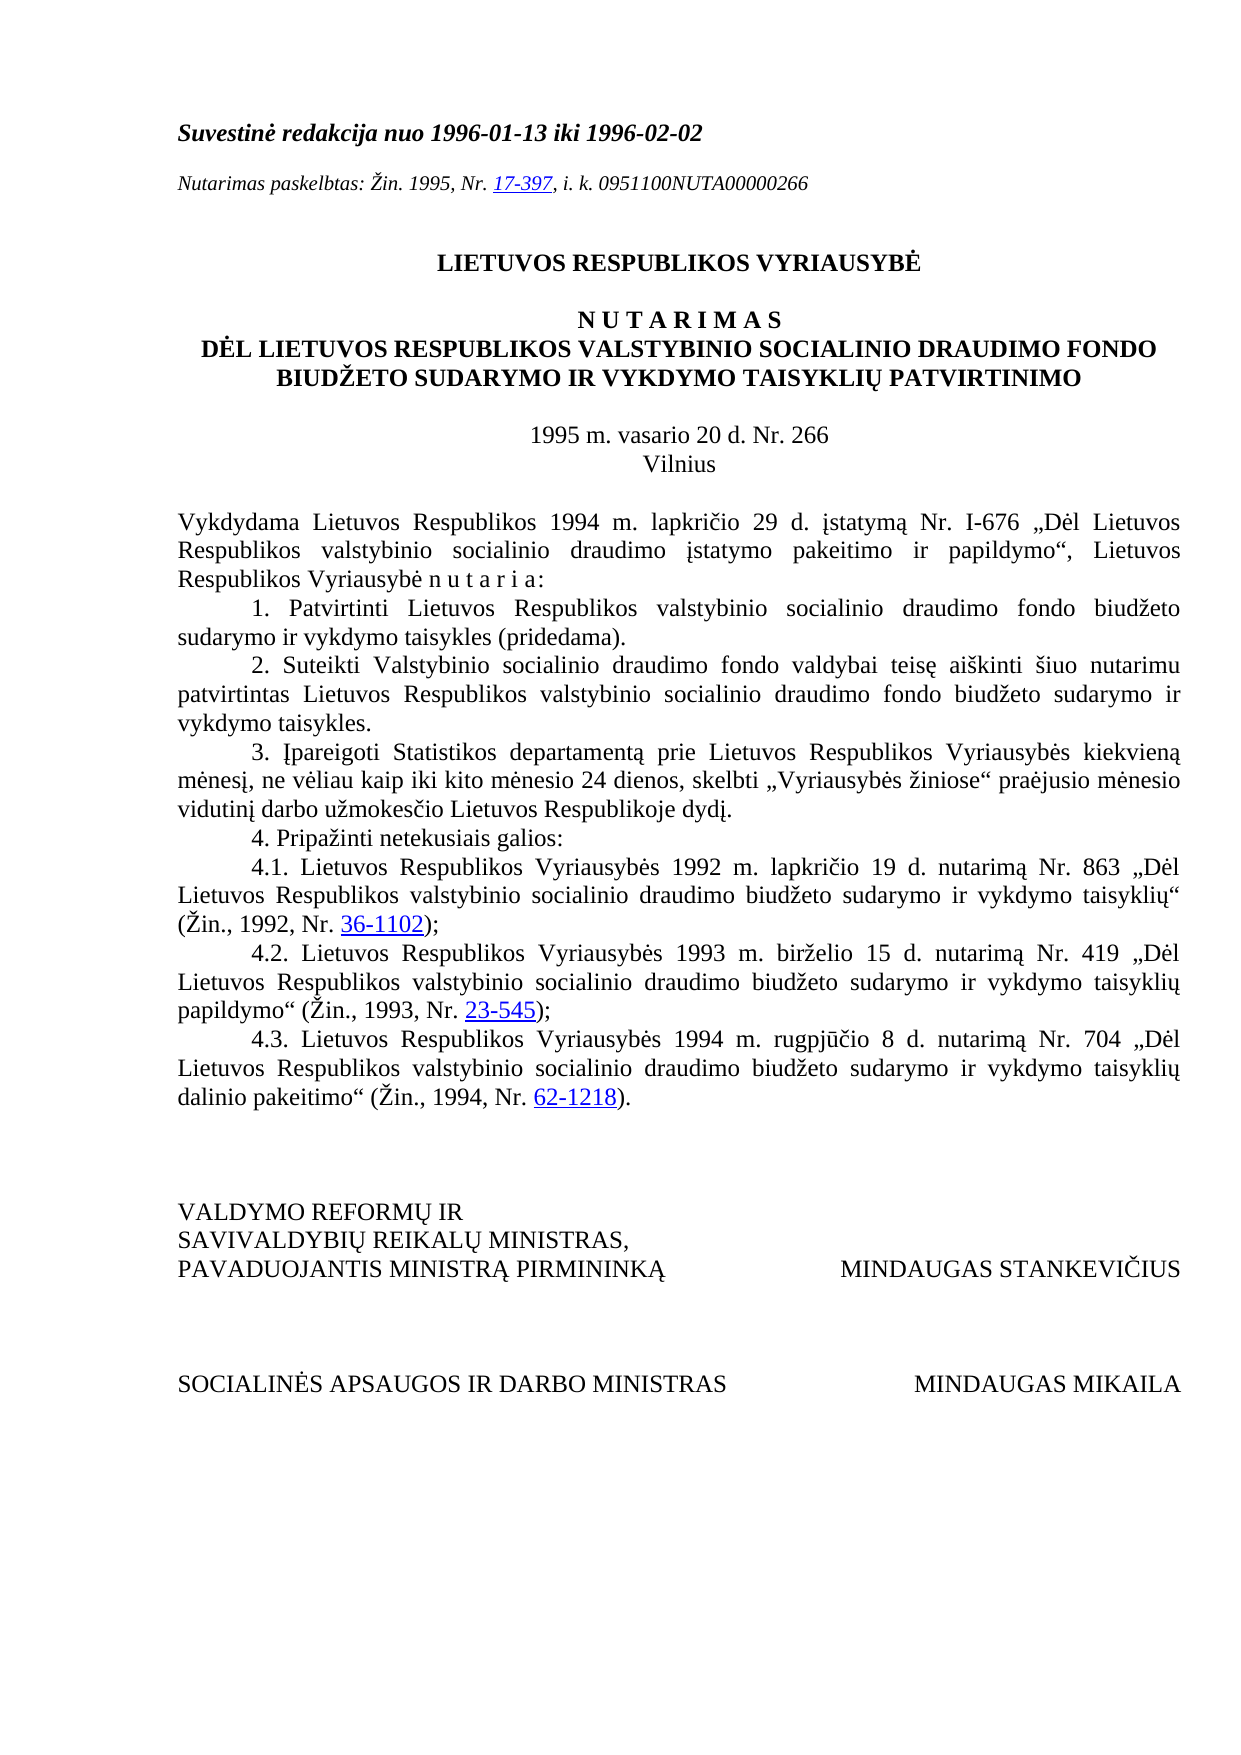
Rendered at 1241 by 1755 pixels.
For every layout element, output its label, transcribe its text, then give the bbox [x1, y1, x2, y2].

text 4.3. Lietuvos Respublikos Vyriausybės 1994 m. rugpjūčio 8 d. nutarimą Nr. 704 „Dėl Lietuvos Respublikos valstybinio socialinio draudimo biudžeto sudarymo ir vykdymo taisyklių dalinio pakeitimo“ (Žin., 1994, Nr. 62-1218). [177, 1024, 1181, 1110]
text 4.2. Lietuvos Respublikos Vyriausybės 1993 m. birželio 15 d. nutarimą Nr. 419 „Dėl Lietuvos Respublikos valstybinio socialinio draudimo biudžeto sudarymo ir vykdymo taisyklių papildymo“ (Žin., 1993, Nr. 23-545); [177, 938, 1181, 1024]
text Vykdydama Lietuvos Respublikos 1994 m. lapkričio 29 d. įstatymą Nr. I-676 „Dėl Lietuvos Respublikos valstybinio socialinio draudimo įstatymo pakeitimo ir papildymo“, Lietuvos Respublikos Vyriausybė nutaria: [177, 507, 1181, 593]
text 1995 m. vasario 20 d. Nr. 266 [177, 420, 1181, 449]
text Suvestinė redakcija nuo 1996-01-13 iki 1996-02-02 [177, 118, 1181, 147]
text Nutarimas paskelbtas: Žin. 1995, Nr. 17-397, i. k. 0951100NUTA00000266 [177, 171, 1181, 195]
text 4. Pripažinti netekusiais galios: [177, 823, 1181, 852]
text PAVADUOJANTIS MINISTRĄ PIRMININKĄ MINDAUGAS STANKEVIČIUS [177, 1254, 1181, 1283]
text LIETUVOS RESPUBLIKOS VYRIAUSYBĖ [177, 248, 1181, 277]
text 3. Įpareigoti Statistikos departamentą prie Lietuvos Respublikos Vyriausybės kiekvieną mėnesį, ne vėliau kaip iki kito mėnesio 24 dienos, skelbti „Vyriausybės žiniose“ praėjusio mėnesio vidutinį darbo užmokesčio Lietuvos Respublikoje dydį. [177, 737, 1181, 823]
text 2. Suteikti Valstybinio socialinio draudimo fondo valdybai teisę aiškinti šiuo nutarimu patvirtintas Lietuvos Respublikos valstybinio socialinio draudimo fondo biudžeto sudarymo ir vykdymo taisykles. [177, 650, 1181, 737]
text DĖL LIETUVOS RESPUBLIKOS VALSTYBINIO SOCIALINIO DRAUDIMO FONDO BIUDŽETO SUDARYMO IR VYKDYMO TAISYKLIŲ PATVIRTINIMO [177, 334, 1181, 392]
text SAVIVALDYBIŲ REIKALŲ MINISTRAS, [177, 1225, 1181, 1254]
text 1. Patvirtinti Lietuvos Respublikos valstybinio socialinio draudimo fondo biudžeto sudarymo ir vykdymo taisykles (pridedama). [177, 593, 1181, 650]
text Vilnius [177, 449, 1181, 478]
text SOCIALINĖS APSAUGOS IR DARBO MINISTRAS MINDAUGAS MIKAILA [177, 1369, 1181, 1398]
text VALDYMO REFORMŲ IR [177, 1197, 1181, 1225]
text 4.1. Lietuvos Respublikos Vyriausybės 1992 m. lapkričio 19 d. nutarimą Nr. 863 „Dėl Lietuvos Respublikos valstybinio socialinio draudimo biudžeto sudarymo ir vykdymo taisyklių“ (Žin., 1992, Nr. 36-1102); [177, 852, 1181, 938]
text N U T A R I M A S [177, 305, 1181, 334]
